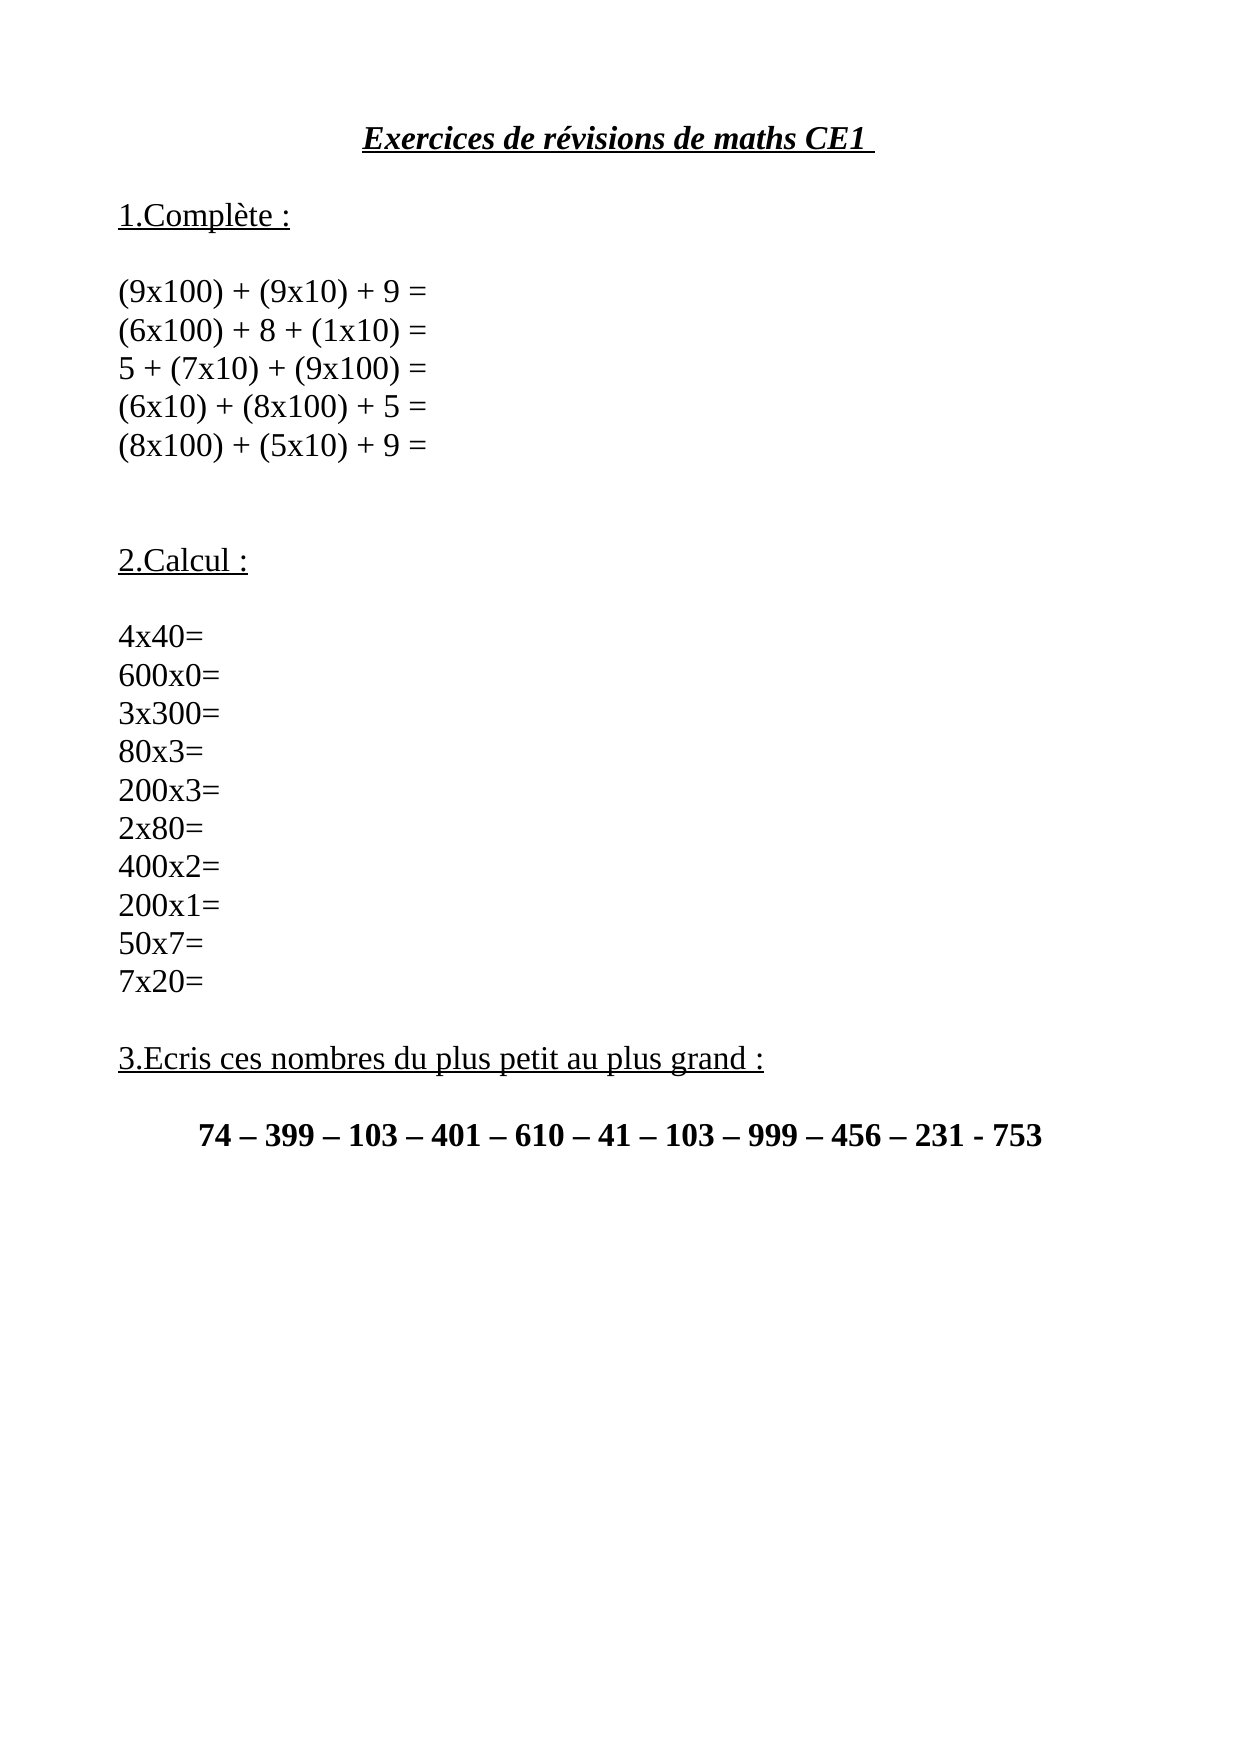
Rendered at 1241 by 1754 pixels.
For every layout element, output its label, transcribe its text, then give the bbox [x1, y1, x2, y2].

text 4x40= [118, 616, 1122, 655]
text 74 – 399 – 103 – 401 – 610 – 41 – 103 – 999 – 456 – 231 - 753 [118, 1115, 1122, 1153]
text (9x100) + (9x10) + 9 = [118, 271, 1122, 310]
text Exercices de révisions de maths CE1 [118, 118, 1122, 156]
text 7x20= [118, 961, 1122, 1000]
text 3.Ecris ces nombres du plus petit au plus grand : [118, 1038, 1122, 1076]
text 50x7= [118, 923, 1122, 961]
text 600x0= [118, 655, 1122, 693]
text 400x2= [118, 846, 1122, 885]
text 80x3= [118, 731, 1122, 770]
text 200x3= [118, 770, 1122, 808]
text 1.Complète : [118, 195, 1122, 233]
text (6x10) + (8x100) + 5 = [118, 386, 1122, 425]
text 200x1= [118, 885, 1122, 923]
text 5 + (7x10) + (9x100) = [118, 348, 1122, 386]
text (6x100) + 8 + (1x10) = [118, 310, 1122, 348]
text 2.Calcul : [118, 540, 1122, 578]
text 2x80= [118, 808, 1122, 846]
text 3x300= [118, 693, 1122, 731]
text (8x100) + (5x10) + 9 = [118, 425, 1122, 463]
